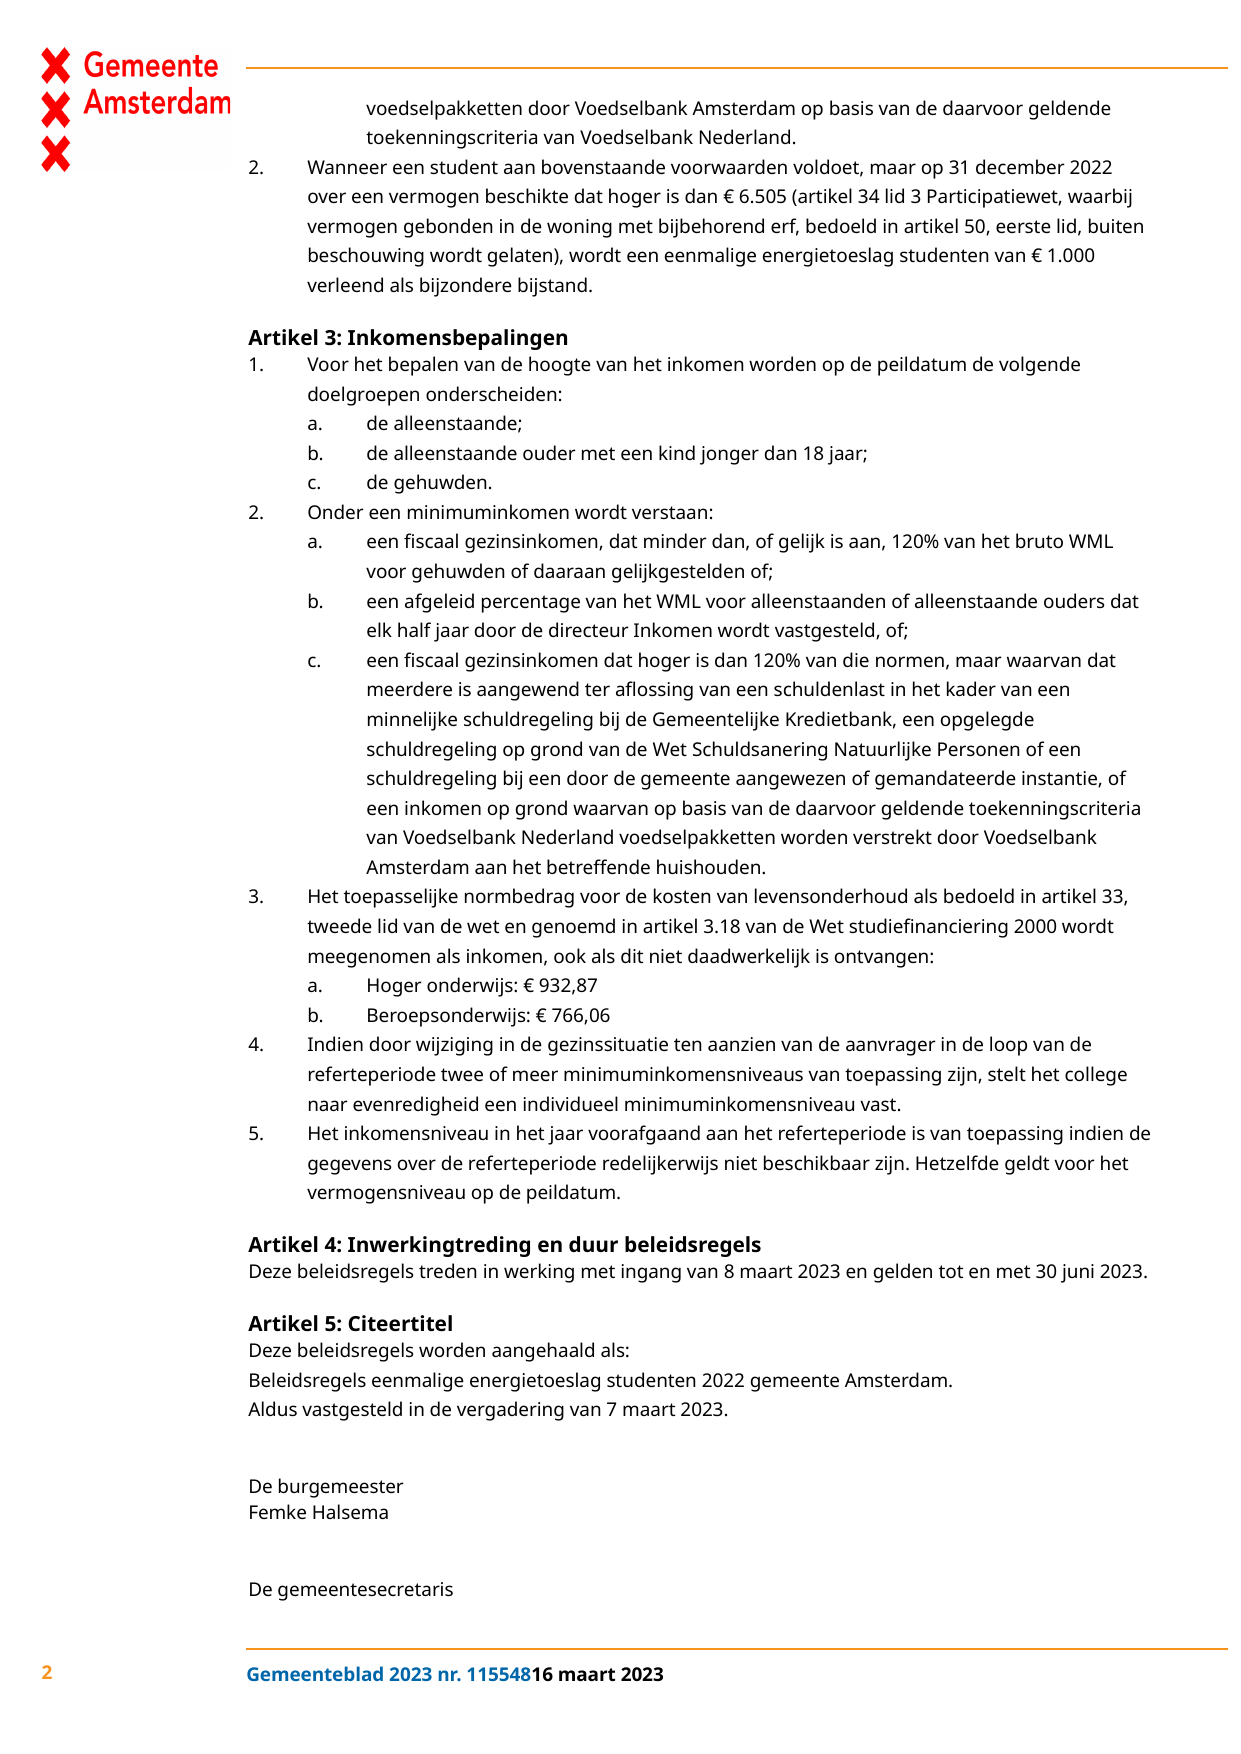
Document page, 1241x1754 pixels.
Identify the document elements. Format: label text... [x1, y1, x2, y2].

text Beleidsregels eenmalige energietoeslag studenten 2022 gemeente Amsterdam. [248, 1367, 1152, 1392]
text Artikel 5: Citeertitel [248, 1309, 1152, 1337]
list Indien door wijziging in de gezinssituatie ten aanzien van de aanvrager in de loop van de referteperiode twee of meer minimuminkomensniveaus van toepassing zijn, stelt het college naar evenredigheid een individueel minimuminkomensniveau vast. [248, 1032, 1152, 1116]
list Hoger onderwijs: € 932,87 [307, 972, 1152, 998]
text Artikel 4: Inwerkingtreding en duur beleidsregels [248, 1230, 1152, 1258]
list een fiscaal gezinsinkomen, dat minder dan, of gelijk is aan, 120% van het bruto WML voor gehuwden of daaraan gelijkgestelden of; [307, 529, 1152, 584]
text Femke Halsema [248, 1499, 1152, 1525]
list Het toepasselijke normbedrag voor de kosten van levensonderhoud als bedoeld in artikel 33, tweede lid van de wet en genoemd in artikel 3.18 van de Wet studiefinanciering 2000 wordt meegenomen als inkomen, ook als dit niet daadwerkelijk is ontvangen: [248, 884, 1152, 968]
list een afgeleid percentage van het WML voor alleenstaanden of alleenstaande ouders dat elk half jaar door de directeur Inkomen wordt vastgesteld, of; [307, 588, 1152, 643]
list Onder een minimuminkomen wordt verstaan: [248, 499, 1152, 525]
list Wanneer een student aan bovenstaande voorwaarden voldoet, maar op 31 december 2022 over een vermogen beschikte dat hoger is dan € 6.505 (artikel 34 lid 3 Participatiewet, waarbij vermogen gebonden in de woning met bijbehorend erf, bedoeld in artikel 50, eerste lid, buiten beschouwing wordt gelaten), wordt een eenmalige energietoeslag studenten van € 1.000 verleend als bijzondere bijstand. [248, 154, 1152, 298]
list Voor het bepalen van de hoogte van het inkomen worden op de peildatum de volgende doelgroepen onderscheiden: [248, 351, 1152, 406]
picture [41, 47, 231, 172]
text Deze beleidsregels treden in werking met ingang van 8 maart 2023 en gelden tot en met 30 juni 2023. [248, 1258, 1152, 1284]
list de alleenstaande ouder met een kind jonger dan 18 jaar; [307, 440, 1152, 466]
text De burgemeester [248, 1473, 1152, 1499]
list de gehuwden. [307, 469, 1152, 495]
list een fiscaal gezinsinkomen dat hoger is dan 120% van die normen, maar waarvan dat meerdere is aangewend ter aflossing van een schuldenlast in het kader van een minnelijke schuldregeling bij de Gemeentelijke Kredietbank, een opgelegde schuldregeling op grond van de Wet Schuldsanering Natuurlijke Personen of een schuldregeling bij een door de gemeente aangewezen of gemandateerde instantie, of een inkomen op grond waarvan op basis van de daarvoor geldende toekenningscriteria van Voedselbank Nederland voedselpakketten worden verstrekt door Voedselbank Amsterdam aan het betreffende huishouden. [307, 647, 1152, 880]
text Artikel 3: Inkomensbepalingen [248, 323, 1152, 351]
list Het inkomensniveau in het jaar voorafgaand aan het referteperiode is van toepassing indien de gegevens over de referteperiode redelijkerwijs niet beschikbaar zijn. Hetzelfde geldt voor het vermogensniveau op de peildatum. [248, 1120, 1152, 1205]
list Beroepsonderwijs: € 766,06 [307, 1002, 1152, 1028]
list de alleenstaande; [307, 410, 1152, 436]
text De gemeentesecretaris [248, 1576, 1152, 1602]
list voedselpakketten door Voedselbank Amsterdam op basis van de daarvoor geldende toekenningscriteria van Voedselbank Nederland. [307, 95, 1152, 150]
text Deze beleidsregels worden aangehaald als: [248, 1337, 1152, 1363]
text Aldus vastgesteld in de vergadering van 7 maart 2023. [248, 1396, 1152, 1422]
